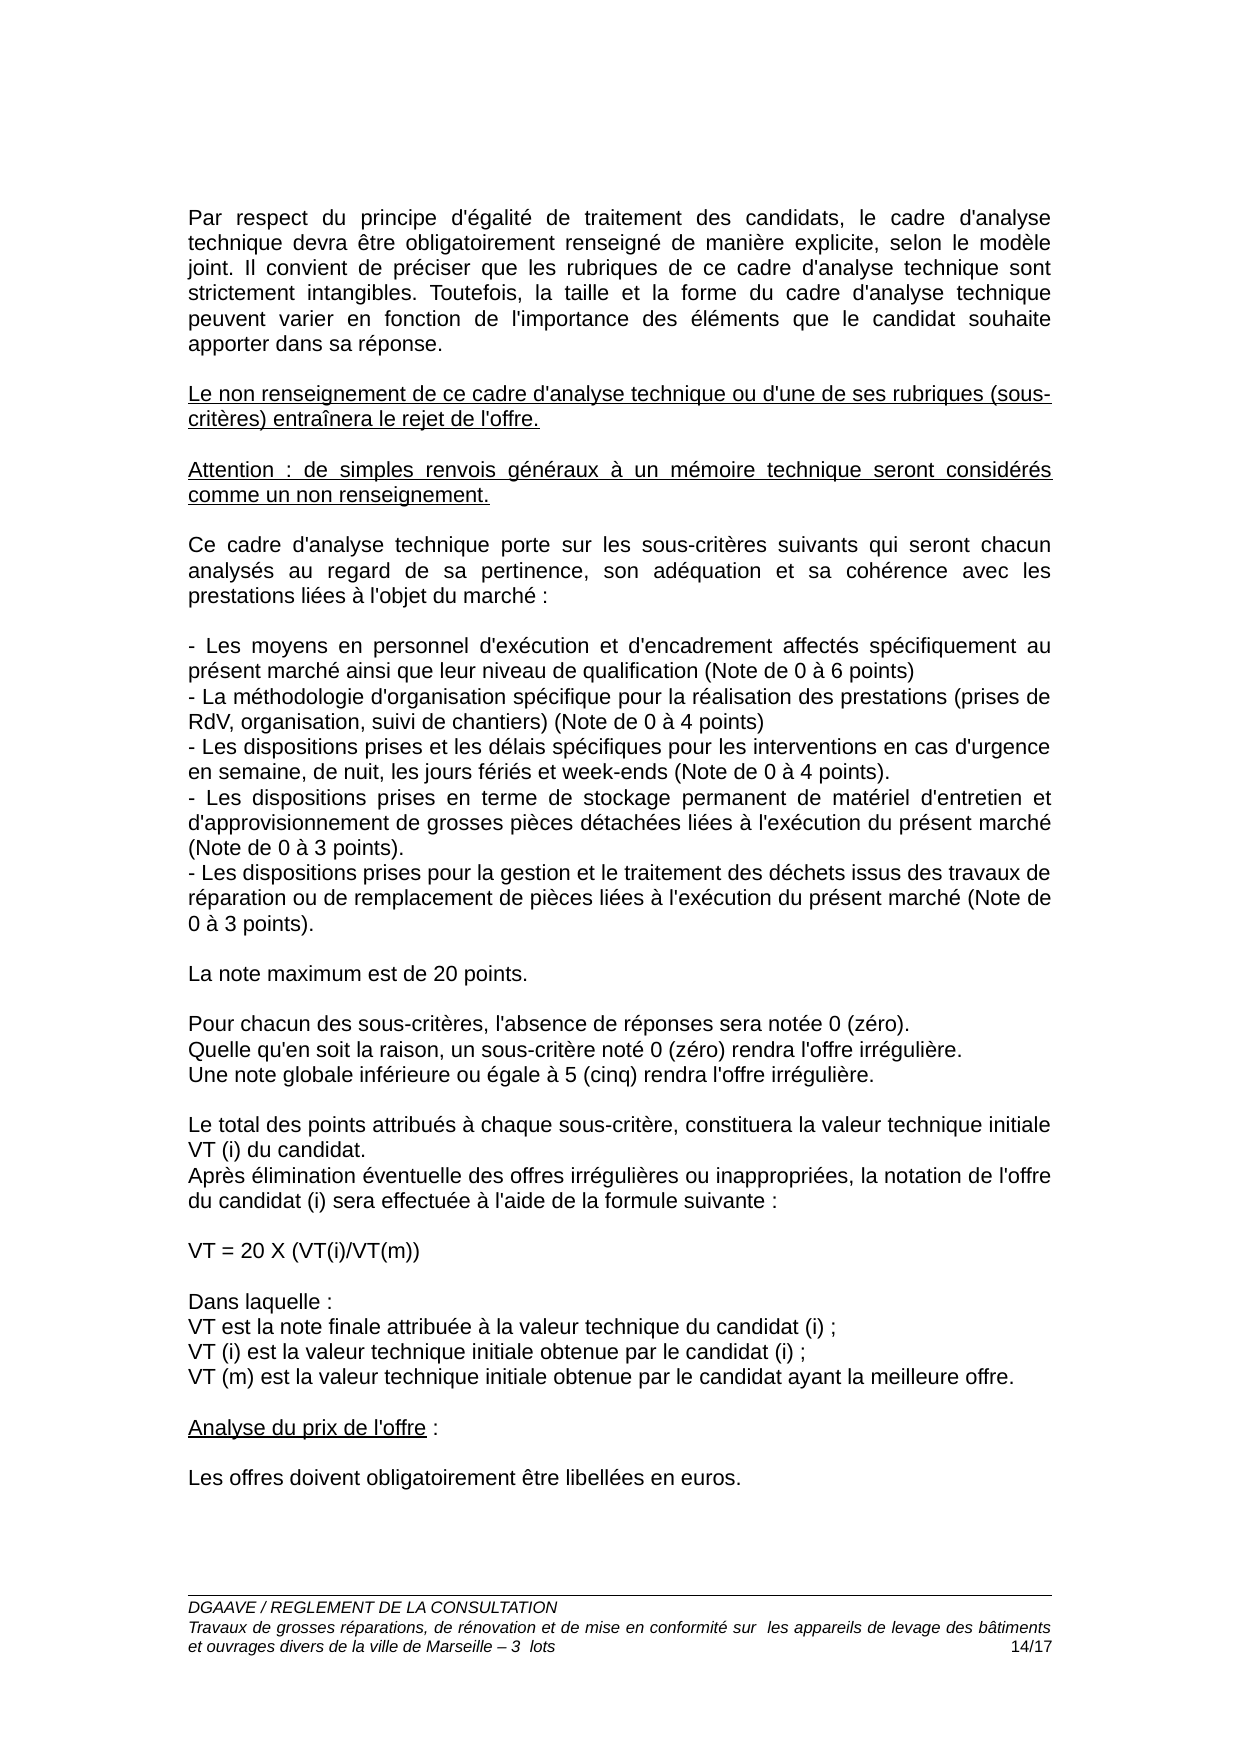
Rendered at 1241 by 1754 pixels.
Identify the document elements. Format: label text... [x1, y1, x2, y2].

text VT = 20 X (VT(i)/VT(m)) [188, 1238, 1052, 1263]
text - Les dispositions prises pour la gestion et le traitement des déchets issus des travaux de réparation ou de remplacement de pièces liées à l'exécution du présent marché (Note de 0 à 3 points). [188, 860, 1052, 936]
text - Les dispositions prises en terme de stockage permanent de matériel d'entretien et d'approvisionnement de grosses pièces détachées liées à l'exécution du présent marché (Note de 0 à 3 points). [188, 784, 1052, 860]
text VT est la note finale attribuée à la valeur technique du candidat (i) ; [188, 1314, 1052, 1339]
text - Les moyens en personnel d'exécution et d'encadrement affectés spécifiquement au présent marché ainsi que leur niveau de qualification (Note de 0 à 6 points) [188, 633, 1052, 683]
text - Les dispositions prises et les délais spécifiques pour les interventions en cas d'urgence en semaine, de nuit, les jours fériés et week-ends (Note de 0 à 4 points). [188, 734, 1052, 784]
text Les offres doivent obligatoirement être libellées en euros. [188, 1465, 1052, 1490]
text Dans laquelle : [188, 1288, 1052, 1314]
text VT (i) est la valeur technique initiale obtenue par le candidat (i) ; [188, 1339, 1052, 1364]
text La note maximum est de 20 points. [188, 961, 1052, 986]
text Ce cadre d'analyse technique porte sur les sous-critères suivants qui seront chacun analysés au regard de sa pertinence, son adéquation et sa cohérence avec les prestations liées à l'objet du marché : [188, 532, 1052, 608]
text VT (m) est la valeur technique initiale obtenue par le candidat ayant la meilleure offre. [188, 1364, 1052, 1389]
text critères) entraînera le rejet de l'offre. [188, 404, 1052, 431]
text Analyse du prix de l'offre : [188, 1414, 1052, 1440]
text comme un non renseignement. [188, 480, 1052, 507]
text - La méthodologie d'organisation spécifique pour la réalisation des prestations (prises de RdV, organisation, suivi de chantiers) (Note de 0 à 4 points) [188, 683, 1052, 734]
text Après élimination éventuelle des offres irrégulières ou inappropriées, la notation de l'offre du candidat (i) sera effectuée à l'aide de la formule suivante : [188, 1162, 1052, 1213]
text Pour chacun des sous-critères, l'absence de réponses sera notée 0 (zéro). [188, 1011, 1052, 1036]
text Quelle qu'en soit la raison, un sous-critère noté 0 (zéro) rendra l'offre irrégulière. [188, 1036, 1052, 1062]
text Une note globale inférieure ou égale à 5 (cinq) rendra l'offre irrégulière. [188, 1062, 1052, 1087]
text Le total des points attribués à chaque sous-critère, constituera la valeur technique initiale VT (i) du candidat. [188, 1112, 1052, 1162]
text Attention : de simples renvois généraux à un mémoire technique seront considérés [188, 457, 1052, 479]
text Le non renseignement de ce cadre d'analyse technique ou d'une de ses rubriques (sous- [188, 381, 1052, 403]
text Par respect du principe d'égalité de traitement des candidats, le cadre d'analyse technique devra être obligatoirement renseigné de manière explicite, selon le modèle joint. Il convient de préciser que les rubriques de ce cadre d'analyse technique sont strictement intangibles. Toutefois, la taille et la forme du cadre d'analyse technique peuvent varier en fonction de l'importance des éléments que le candidat souhaite apporter dans sa réponse. [188, 204, 1052, 356]
